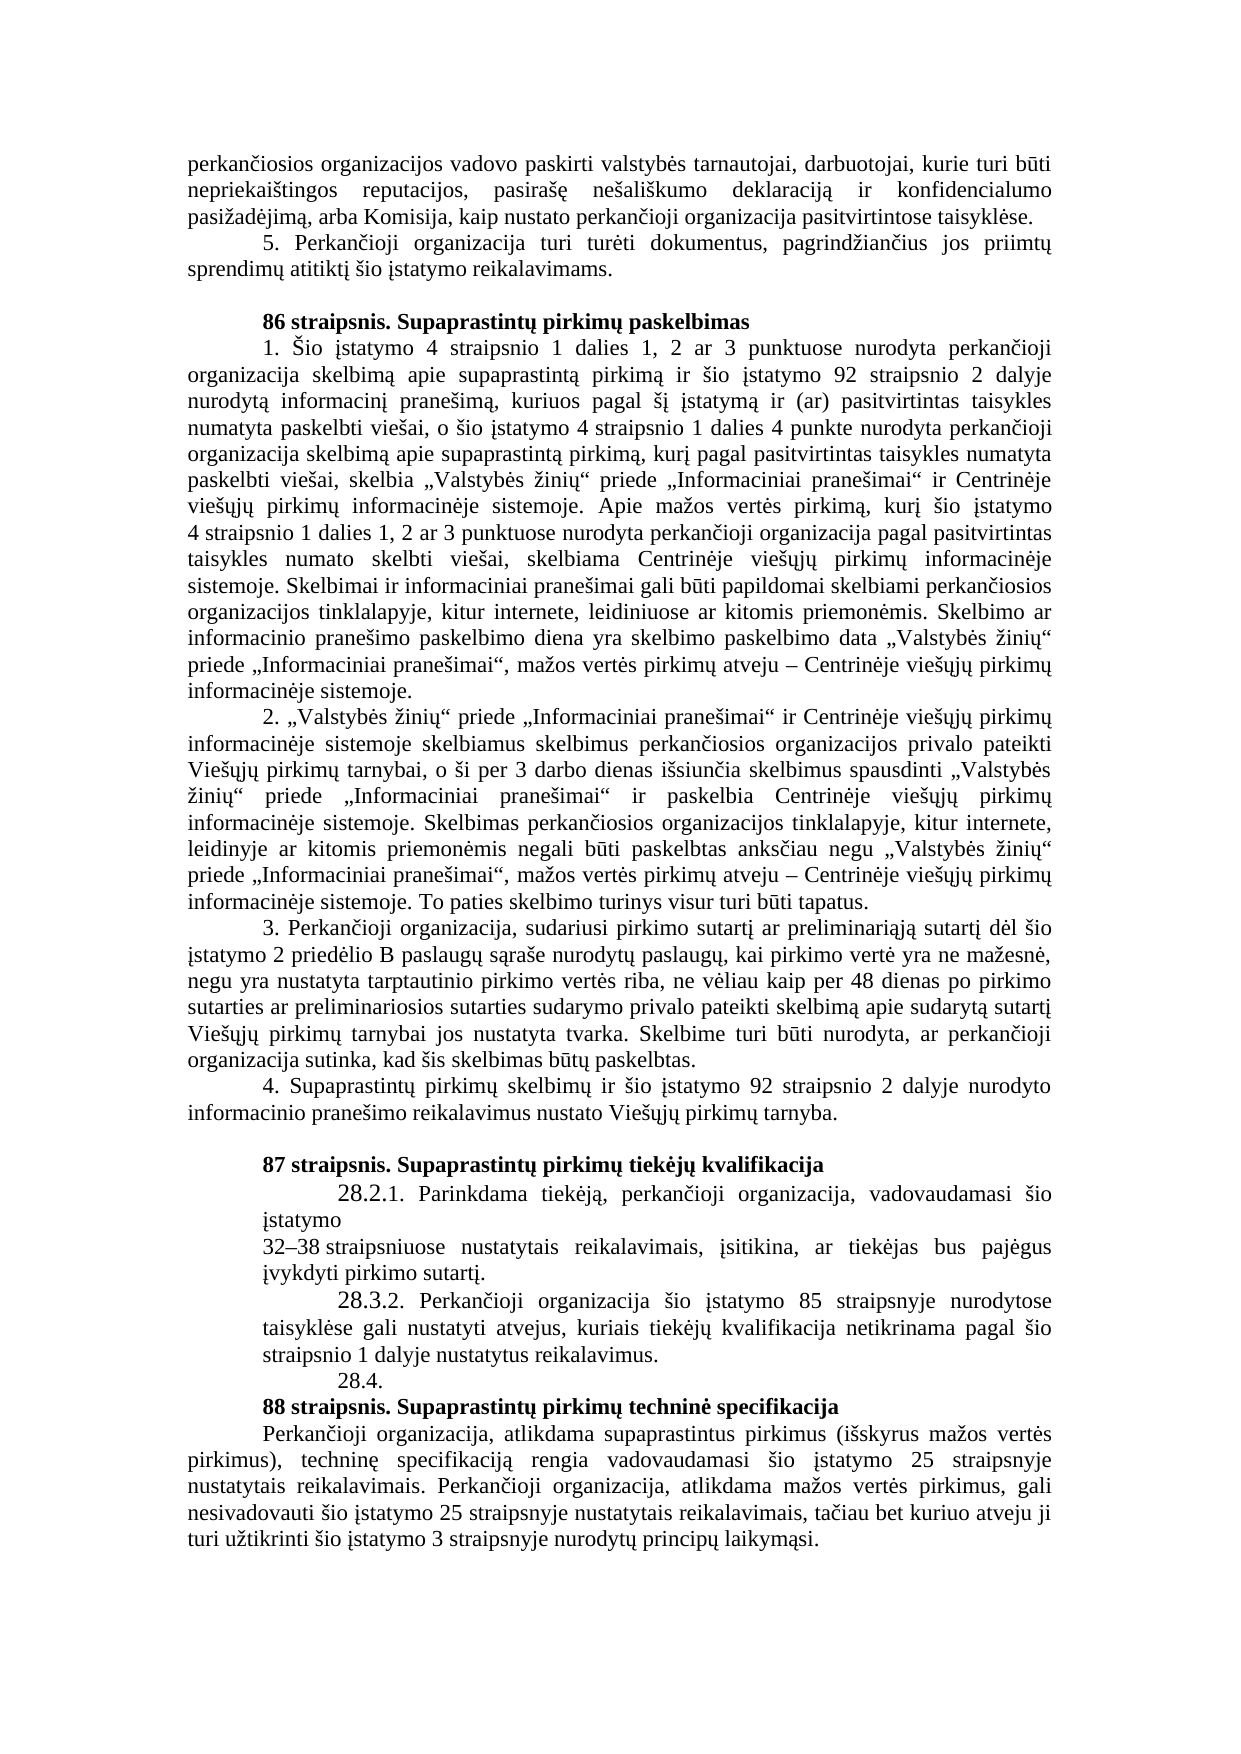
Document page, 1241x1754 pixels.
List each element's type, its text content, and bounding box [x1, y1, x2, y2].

subtitle 2. Perkančioji organizacija šio įstatymo 85 straipsnyje nurodytose taisyklėse gali nustatyti atvejus, kuriais tiekėjų kvalifikacija netikrinama pagal šio straipsnio 1 dalyje nustatytus reikalavimus. [187, 1286, 1053, 1367]
subtitle 1. Parinkdama tiekėją, perkančioji organizacija, vadovaudamasi šio įstatymo 32–38 straipsniuose nustatytais reikalavimais, įsitikina, ar tiekėjas bus pajėgus įvykdyti pirkimo sutartį. [187, 1178, 1053, 1286]
text 5. Perkančioji organizacija turi turėti dokumentus, pagrindžiančius jos priimtų sprendimų atitiktį šio įstatymo reikalavimams. [187, 229, 1053, 282]
text 3. Perkančioji organizacija, sudariusi pirkimo sutartį ar preliminariąją sutartį dėl šio įstatymo 2 priedėlio B paslaugų sąraše nurodytų paslaugų, kai pirkimo vertė yra ne mažesnė, negu yra nustatyta tarptautinio pirkimo vertės riba, ne vėliau kaip per 48 dienas po pirkimo sutarties ar preliminariosios sutarties sudarymo privalo pateikti skelbimą apie sudarytą sutartį Viešųjų pirkimų tarnybai jos nustatyta tvarka. Skelbime turi būti nurodyta, ar perkančioji organizacija sutinka, kad šis skelbimas būtų paskelbtas. [187, 914, 1053, 1072]
text 87 straipsnis. Supaprastintų pirkimų tiekėjų kvalifikacija [187, 1151, 1053, 1178]
text 2. „Valstybės žinių“ priede „Informaciniai pranešimai“ ir Centrinėje viešųjų pirkimų informacinėje sistemoje skelbiamus skelbimus perkančiosios organizacijos privalo pateikti Viešųjų pirkimų tarnybai, o ši per 3 darbo dienas išsiunčia skelbimus spausdinti „Valstybės žinių“ priede „Informaciniai pranešimai“ ir paskelbia Centrinėje viešųjų pirkimų informacinėje sistemoje. Skelbimas perkančiosios organizacijos tinklalapyje, kitur internete, leidinyje ar kitomis priemonėmis negali būti paskelbtas anksčiau negu „Valstybės žinių“ priede „Informaciniai pranešimai“, mažos vertės pirkimų atveju – Centrinėje viešųjų pirkimų informacinėje sistemoje. To paties skelbimo turinys visur turi būti tapatus. [187, 703, 1053, 914]
text 86 straipsnis. Supaprastintų pirkimų paskelbimas [187, 308, 1053, 334]
text 88 straipsnis. Supaprastintų pirkimų techninė specifikacija [187, 1393, 1053, 1420]
text Perkančioji organizacija, atlikdama supaprastintus pirkimus (išskyrus mažos vertės pirkimus), techninę specifikaciją rengia vadovaudamasi šio įstatymo 25 straipsnyje nustatytais reikalavimais. Perkančioji organizacija, atlikdama mažos vertės pirkimus, gali nesivadovauti šio įstatymo 25 straipsnyje nustatytais reikalavimais, tačiau bet kuriuo atveju ji turi užtikrinti šio įstatymo 3 straipsnyje nurodytų principų laikymąsi. [187, 1420, 1053, 1552]
text 1. Šio įstatymo 4 straipsnio 1 dalies 1, 2 ar 3 punktuose nurodyta perkančioji organizacija skelbimą apie supaprastintą pirkimą ir šio įstatymo 92 straipsnio 2 dalyje nurodytą informacinį pranešimą, kuriuos pagal šį įstatymą ir (ar) pasitvirtintas taisykles numatyta paskelbti viešai, o šio įstatymo 4 straipsnio 1 dalies 4 punkte nurodyta perkančioji organizacija skelbimą apie supaprastintą pirkimą, kurį pagal pasitvirtintas taisykles numatyta paskelbti viešai, skelbia „Valstybės žinių“ priede „Informaciniai pranešimai“ ir Centrinėje viešųjų pirkimų informacinėje sistemoje. Apie mažos vertės pirkimą, kurį šio įstatymo 4 straipsnio 1 dalies 1, 2 ar 3 punktuose nurodyta perkančioji organizacija pagal pasitvirtintas taisykles numato skelbti viešai, skelbiama Centrinėje viešųjų pirkimų informacinėje sistemoje. Skelbimai ir informaciniai pranešimai gali būti papildomai skelbiami perkančiosios organizacijos tinklalapyje, kitur internete, leidiniuose ar kitomis priemonėmis. Skelbimo ar informacinio pranešimo paskelbimo diena yra skelbimo paskelbimo data „Valstybės žinių“ priede „Informaciniai pranešimai“, mažos vertės pirkimų atveju – Centrinėje viešųjų pirkimų informacinėje sistemoje. [187, 334, 1053, 703]
text perkančiosios organizacijos vadovo paskirti valstybės tarnautojai, darbuotojai, kurie turi būti nepriekaištingos reputacijos, pasirašę nešališkumo deklaraciją ir konfidencialumo pasižadėjimą, arba Komisija, kaip nustato perkančioji organizacija pasitvirtintose taisyklėse. [187, 150, 1053, 229]
text 4. Supaprastintų pirkimų skelbimų ir šio įstatymo 92 straipsnio 2 dalyje nurodyto informacinio pranešimo reikalavimus nustato Viešųjų pirkimų tarnyba. [187, 1072, 1053, 1125]
